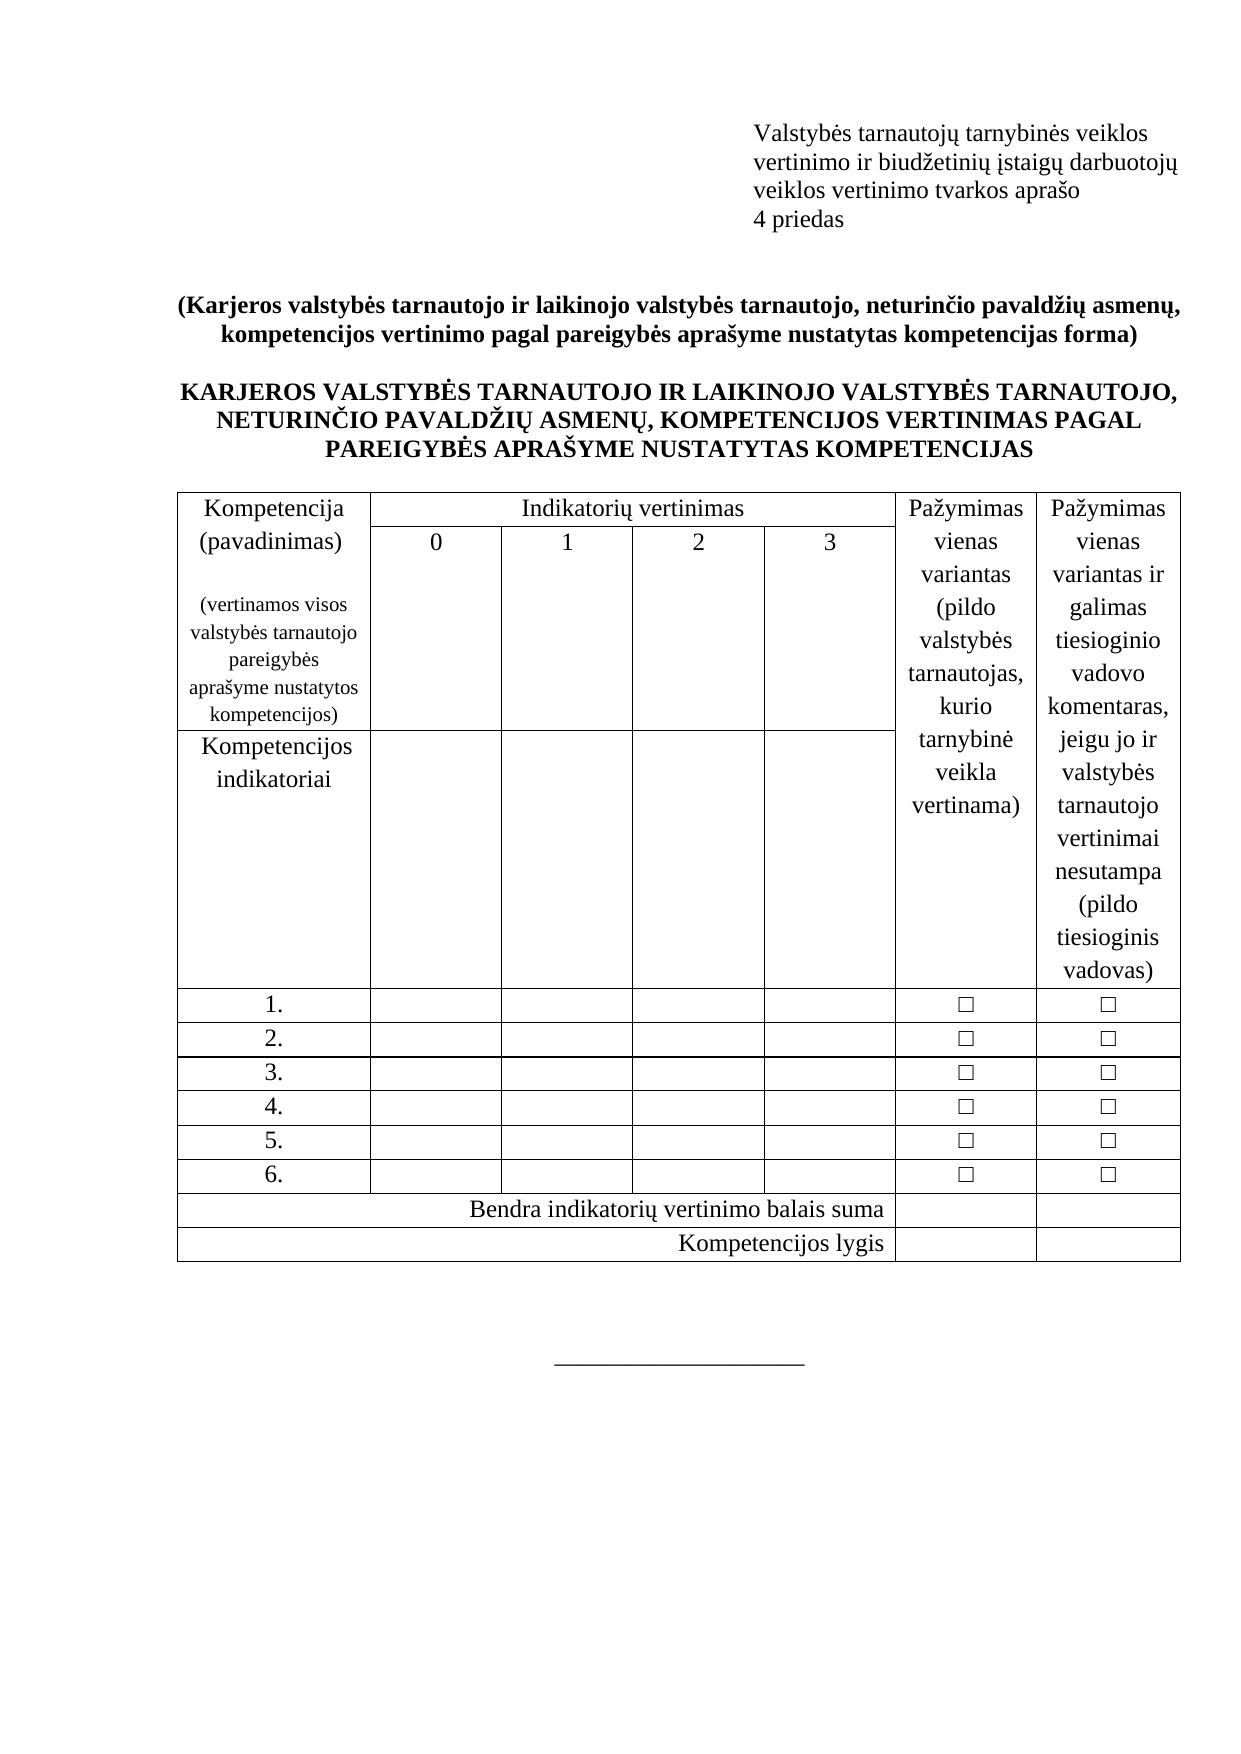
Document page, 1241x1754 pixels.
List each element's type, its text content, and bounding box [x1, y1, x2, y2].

table_cell □ [896, 989, 1036, 1022]
table_cell [502, 989, 632, 1022]
table_cell [371, 731, 501, 988]
table_cell [765, 1058, 895, 1090]
table_cell 2 [633, 527, 764, 730]
table_cell [765, 1023, 895, 1056]
table_cell [765, 989, 895, 1022]
table_cell 1. [178, 989, 370, 1022]
table_cell [371, 1091, 501, 1124]
table_cell [502, 1023, 632, 1056]
table_cell [633, 1023, 764, 1056]
text –––––––––––––––––––– [177, 1348, 1181, 1377]
text vertinimo ir biudžetinių įstaigų darbuotojų [753, 147, 1181, 176]
table_cell [765, 1126, 895, 1158]
table_cell 1 [502, 527, 632, 730]
table_cell □ [896, 1160, 1036, 1193]
table_cell □ [1037, 989, 1180, 1022]
table_cell [765, 1091, 895, 1124]
table_cell [502, 1126, 632, 1158]
table_cell [633, 989, 764, 1022]
text (Karjeros valstybės tarnautojo ir laikinojo valstybės tarnautojo, neturinčio pavaldžių asmenų, kompetencijos vertinimo pagal pareigybės aprašyme nustatytas kompetencijas forma) [177, 291, 1181, 348]
table_header Kompetencija (pavadinimas) (vertinamos visos valstybės tarnautojo pareigybės aprašyme nustatytos kompetencijos) [178, 493, 370, 730]
table_cell Kompetencijos lygis [178, 1228, 895, 1261]
table_cell □ [896, 1126, 1036, 1158]
table_cell □ [896, 1058, 1036, 1090]
table_cell □ [896, 1091, 1036, 1124]
table_cell [765, 1160, 895, 1193]
table_cell [502, 1160, 632, 1193]
table_cell 4. [178, 1091, 370, 1124]
table_cell 0 [371, 527, 501, 730]
table_cell 6. [178, 1160, 370, 1193]
table_cell [896, 1228, 1036, 1261]
table_header Indikatorių vertinimas [371, 493, 895, 526]
table_cell [502, 1091, 632, 1124]
text KARJEROS VALSTYBĖS TARNAUTOJO IR LAIKINOJO VALSTYBĖS TARNAUTOJO, NETURINČIO PAVALDŽIŲ ASMENŲ, KOMPETENCIJOS VERTINIMAS PAGAL PAREIGYBĖS APRAŠYME NUSTATYTAS KOMPETENCIJAS [177, 377, 1181, 463]
table_cell □ [896, 1023, 1036, 1056]
table_cell 3. [178, 1058, 370, 1090]
text veiklos vertinimo tvarkos aprašo [753, 176, 1181, 204]
table_cell Kompetencijos indikatoriai [178, 731, 370, 988]
table_cell [633, 1160, 764, 1193]
table_cell □ [1037, 1023, 1180, 1056]
table_cell □ [1037, 1091, 1180, 1124]
table_cell [896, 1194, 1036, 1227]
table_cell [371, 1058, 501, 1090]
table_cell [371, 1126, 501, 1158]
table_cell [633, 1091, 764, 1124]
table_cell [633, 1058, 764, 1090]
table_cell □ [1037, 1160, 1180, 1193]
table_cell [371, 1160, 501, 1193]
table_cell [1037, 1228, 1180, 1261]
text 4 priedas [753, 204, 1181, 233]
table_cell □ [1037, 1126, 1180, 1158]
table_cell [765, 731, 895, 988]
table_cell [371, 989, 501, 1022]
text Valstybės tarnautojų tarnybinės veiklos [753, 118, 1181, 147]
table_cell [371, 1023, 501, 1056]
table_cell □ [1037, 1058, 1180, 1090]
table_header Pažymimas vienas variantas (pildo valstybės tarnautojas, kurio tarnybinė veikla vertinama) [896, 493, 1036, 988]
table_cell [1037, 1194, 1180, 1227]
table_cell [502, 1058, 632, 1090]
table_cell 3 [765, 527, 895, 730]
table_cell [633, 1126, 764, 1158]
table_header Pažymimas vienas variantas ir galimas tiesioginio vadovo komentaras, jeigu jo ir valstybės tarnautojo vertinimai nesutampa (pildo tiesioginis vadovas) [1037, 493, 1180, 988]
table_cell 2. [178, 1023, 370, 1056]
table_cell Bendra indikatorių vertinimo balais suma [178, 1194, 895, 1227]
table_cell [633, 731, 764, 988]
table_cell 5. [178, 1126, 370, 1158]
table_cell [502, 731, 632, 988]
